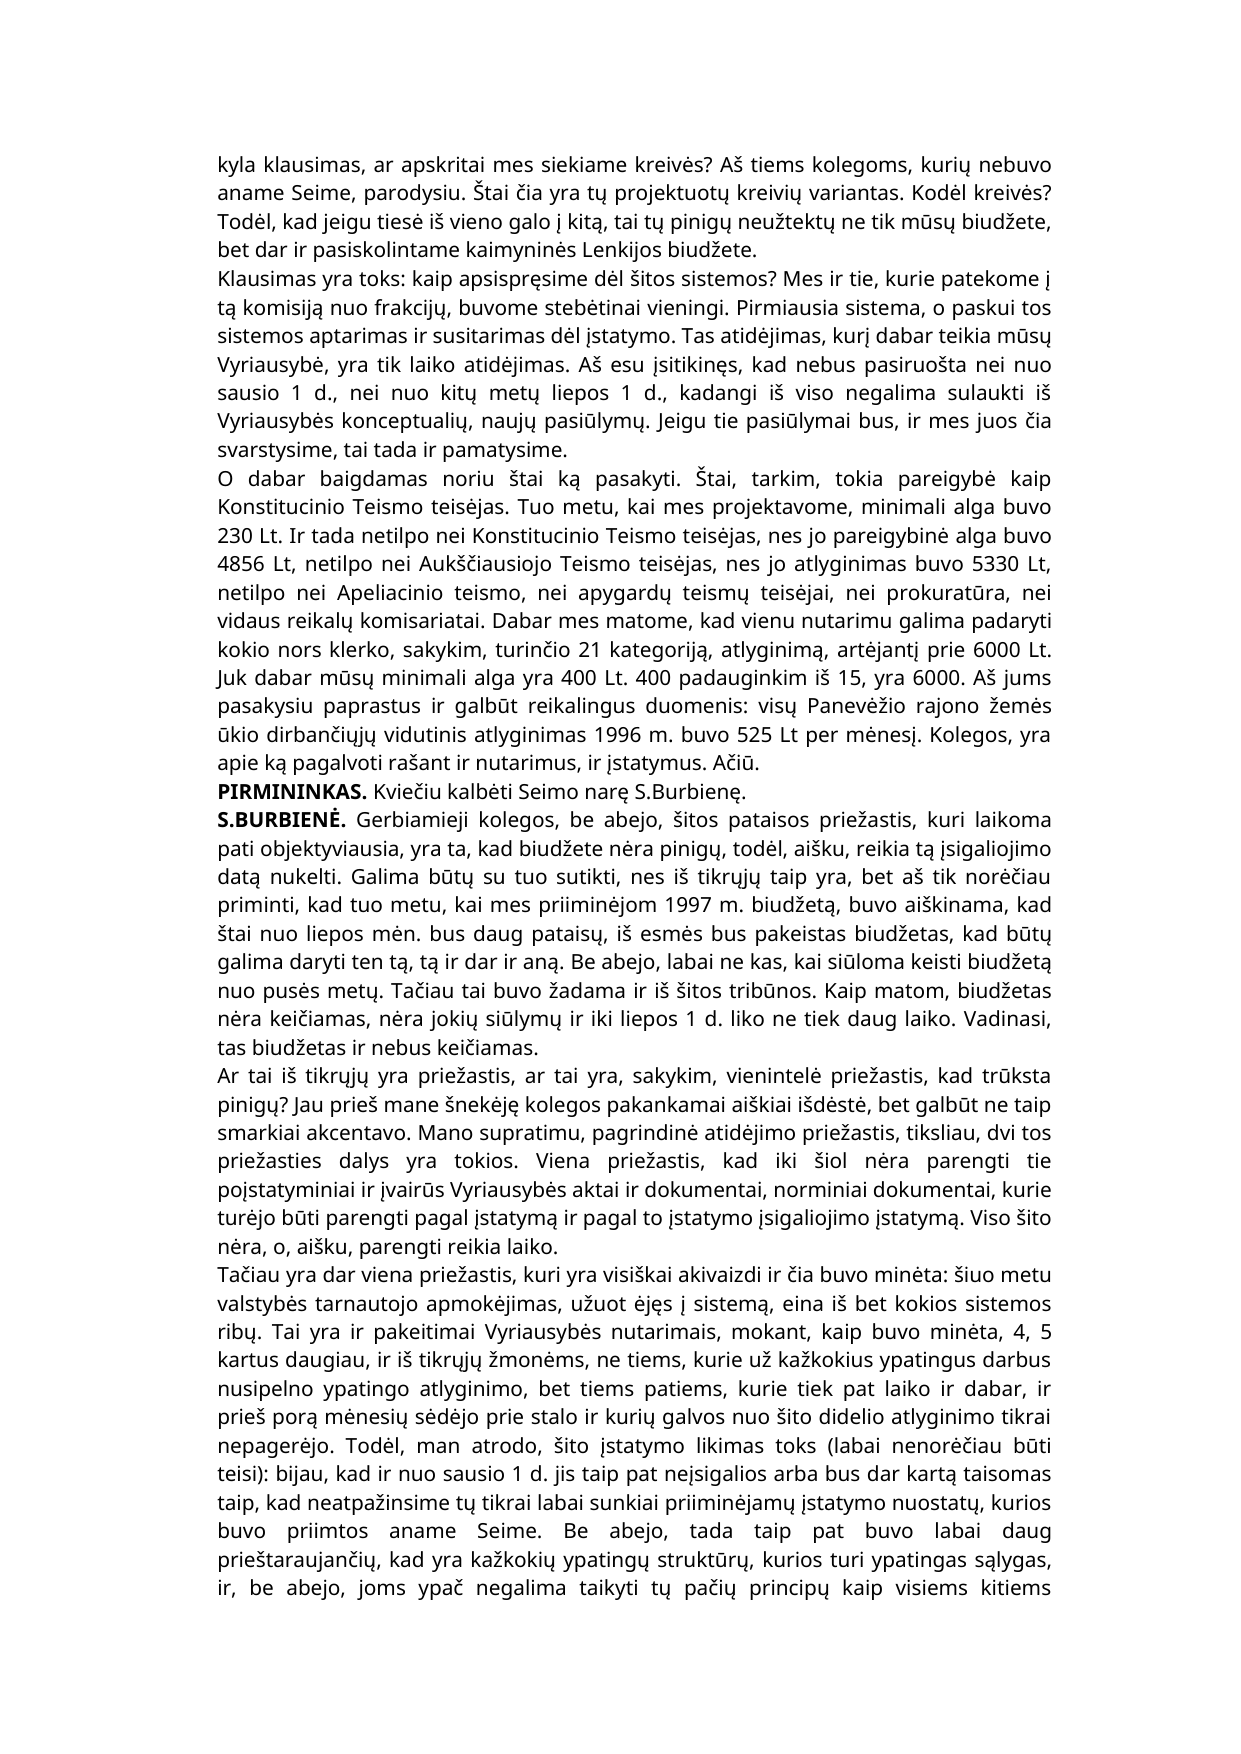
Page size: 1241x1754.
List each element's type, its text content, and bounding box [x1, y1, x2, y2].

text Tačiau yra dar viena priežastis, kuri yra visiškai akivaizdi ir čia buvo minėta: šiuo metu valstybės tarnautojo apmokėjimas, užuot ėjęs į sistemą, eina iš bet kokios sistemos ribų. Tai yra ir pakeitimai Vyriausybės nutarimais, mokant, kaip buvo minėta, 4, 5 kartus daugiau, ir iš tikrųjų žmonėms, ne tiems, kurie už kažkokius ypatingus darbus nusipelno ypatingo atlyginimo, bet tiems patiems, kurie tiek pat laiko ir dabar, ir prieš porą mėnesių sėdėjo prie stalo ir kurių galvos nuo šito didelio atlyginimo tikrai nepagerėjo. Todėl, man atrodo, šito įstatymo likimas toks (labai nenorėčiau būti teisi): bijau, kad ir nuo sausio 1 d. jis taip pat neįsigalios arba bus dar kartą taisomas taip, kad neatpažinsime tų tikrai labai sunkiai priiminėjamų įstatymo nuostatų, kurios buvo priimtos aname Seime. Be abejo, tada taip pat buvo labai daug prieštaraujančių, kad yra kažkokių ypatingų struktūrų, kurios turi ypatingas sąlygas, ir, be abejo, joms ypač negalima taikyti tų pačių principų kaip visiems kitiems [217, 1260, 1053, 1602]
text S.BURBIENĖ. Gerbiamieji kolegos, be abejo, šitos pataisos priežastis, kuri laikoma pati objektyviausia, yra ta, kad biudžete nėra pinigų, todėl, aišku, reikia tą įsigaliojimo datą nukelti. Galima būtų su tuo sutikti, nes iš tikrųjų taip yra, bet aš tik norėčiau priminti, kad tuo metu, kai mes priiminėjom 1997 m. biudžetą, buvo aiškinama, kad štai nuo liepos mėn. bus daug pataisų, iš esmės bus pakeistas biudžetas, kad būtų galima daryti ten tą, tą ir dar ir aną. Be abejo, labai ne kas, kai siūloma keisti biudžetą nuo pusės metų. Tačiau tai buvo žadama ir iš šitos tribūnos. Kaip matom, biudžetas nėra keičiamas, nėra jokių siūlymų ir iki liepos 1 d. liko ne tiek daug laiko. Vadinasi, tas biudžetas ir nebus keičiamas. [217, 805, 1053, 1061]
text Ar tai iš tikrųjų yra priežastis, ar tai yra, sakykim, vienintelė priežastis, kad trūksta pinigų? Jau prieš mane šnekėję kolegos pakankamai aiškiai išdėstė, bet galbūt ne taip smarkiai akcentavo. Mano supratimu, pagrindinė atidėjimo priežastis, tiksliau, dvi tos priežasties dalys yra tokios. Viena priežastis, kad iki šiol nėra parengti tie poįstatyminiai ir įvairūs Vyriausybės aktai ir dokumentai, norminiai dokumentai, kurie turėjo būti parengti pagal įstatymą ir pagal to įstatymo įsigaliojimo įstatymą. Viso šito nėra, o, aišku, parengti reikia laiko. [217, 1061, 1053, 1260]
text O dabar baigdamas noriu štai ką pasakyti. Štai, tarkim, tokia pareigybė kaip Konstitucinio Teismo teisėjas. Tuo metu, kai mes projektavome, minimali alga buvo 230 Lt. Ir tada netilpo nei Konstitucinio Teismo teisėjas, nes jo pareigybinė alga buvo 4856 Lt, netilpo nei Aukščiausiojo Teismo teisėjas, nes jo atlyginimas buvo 5330 Lt, netilpo nei Apeliacinio teismo, nei apygardų teismų teisėjai, nei prokuratūra, nei vidaus reikalų komisariatai. Dabar mes matome, kad vienu nutarimu galima padaryti kokio nors klerko, sakykim, turinčio 21 kategoriją, atlyginimą, artėjantį prie 6000 Lt. Juk dabar mūsų minimali alga yra 400 Lt. 400 padauginkim iš 15, yra 6000. Aš jums pasakysiu paprastus ir galbūt reikalingus duomenis: visų Panevėžio rajono žemės ūkio dirbančiųjų vidutinis atlyginimas 1996 m. buvo 525 Lt per mėnesį. Kolegos, yra apie ką pagalvoti rašant ir nutarimus, ir įstatymus. Ačiū. [217, 464, 1053, 777]
text PIRMININKAS. Kviečiu kalbėti Seimo narę S.Burbienę. [217, 777, 1053, 805]
text Klausimas yra toks: kaip apsispręsime dėl šitos sistemos? Mes ir tie, kurie patekome į tą komisiją nuo frakcijų, buvome stebėtinai vieningi. Pirmiausia sistema, o paskui tos sistemos aptarimas ir susitarimas dėl įstatymo. Tas atidėjimas, kurį dabar teikia mūsų Vyriausybė, yra tik laiko atidėjimas. Aš esu įsitikinęs, kad nebus pasiruošta nei nuo sausio 1 d., nei nuo kitų metų liepos 1 d., kadangi iš viso negalima sulaukti iš Vyriausybės konceptualių, naujų pasiūlymų. Jeigu tie pasiūlymai bus, ir mes juos čia svarstysime, tai tada ir pamatysime. [217, 264, 1053, 463]
text kyla klausimas, ar apskritai mes siekiame kreivės? Aš tiems kolegoms, kurių nebuvo aname Seime, parodysiu. Štai čia yra tų projektuotų kreivių variantas. Kodėl kreivės? Todėl, kad jeigu tiesė iš vieno galo į kitą, tai tų pinigų neužtektų ne tik mūsų biudžete, bet dar ir pasiskolintame kaimyninės Lenkijos biudžete. [217, 150, 1053, 264]
